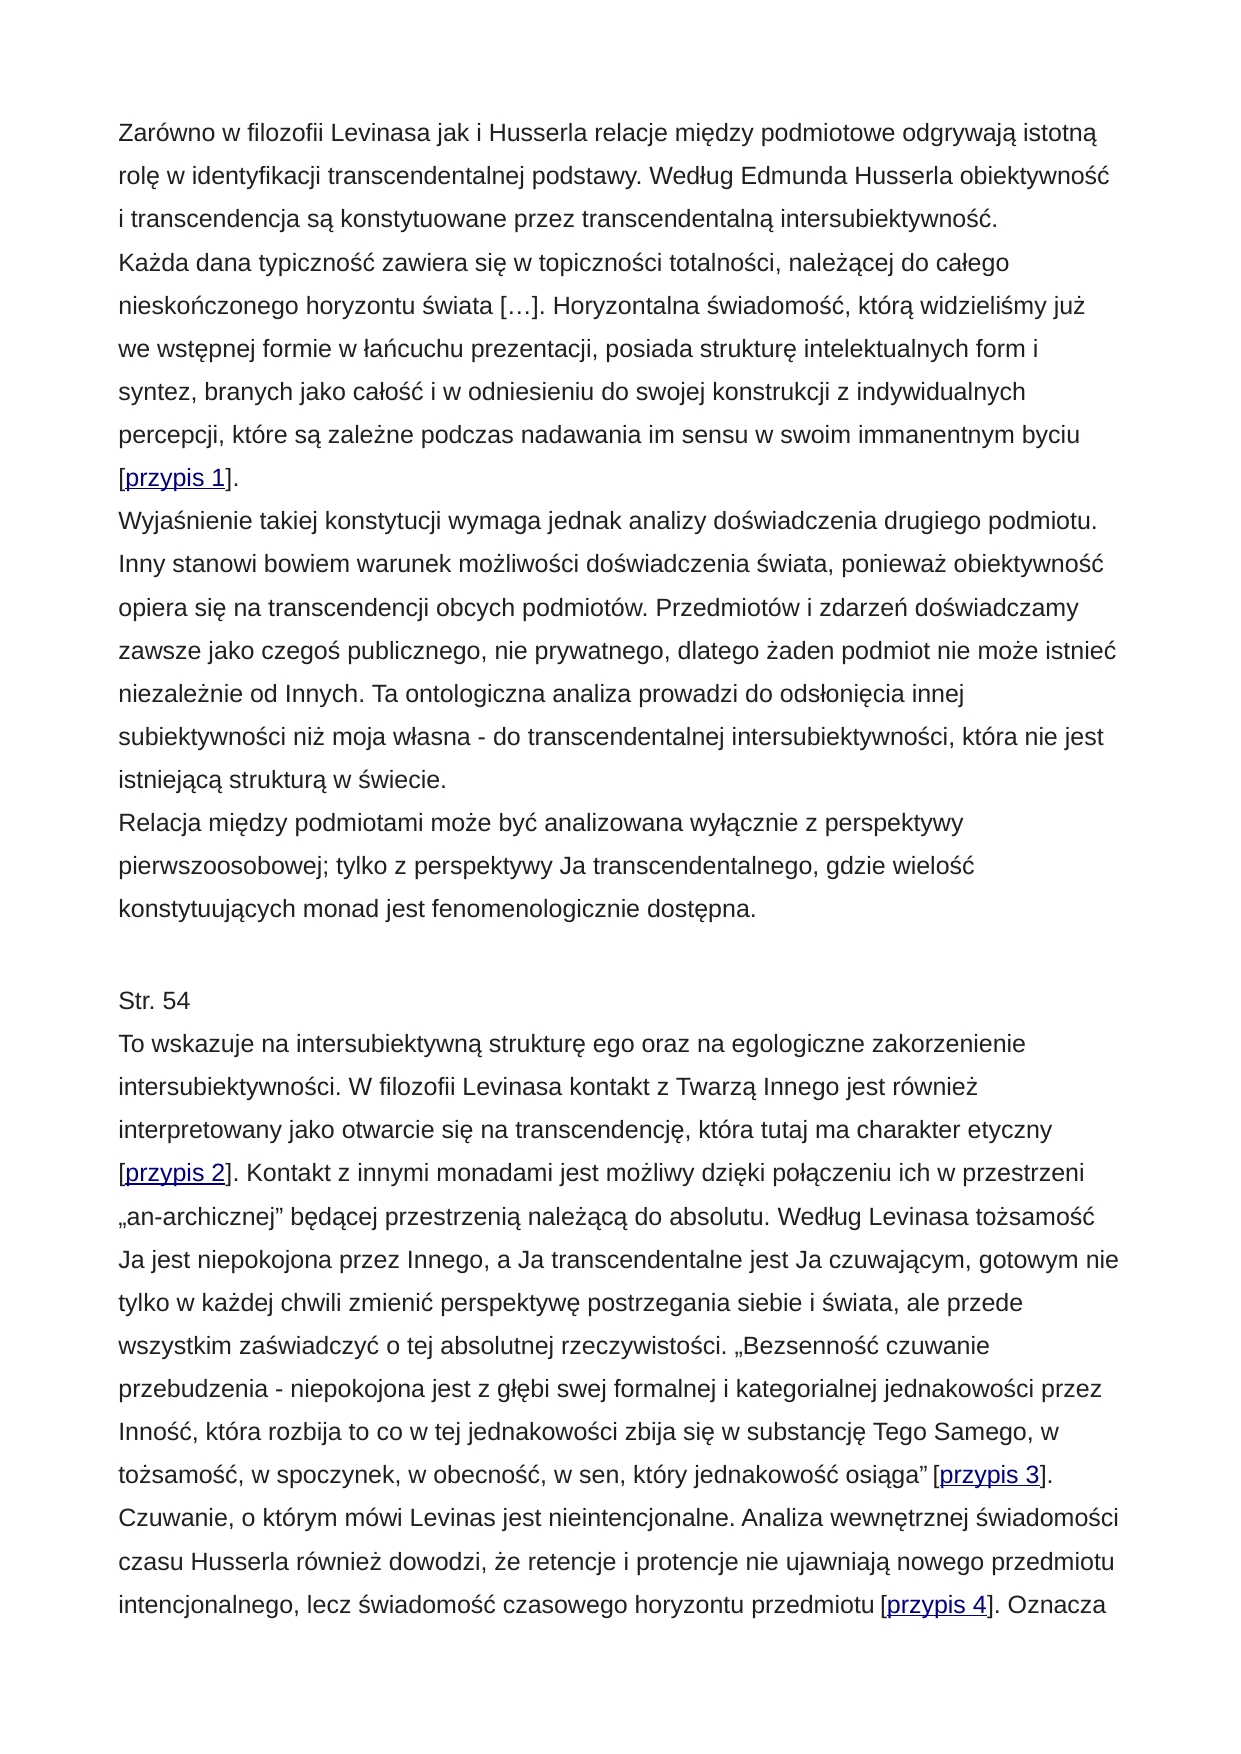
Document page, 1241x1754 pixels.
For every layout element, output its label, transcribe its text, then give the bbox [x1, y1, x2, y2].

text Zarówno w filozofii Levinasa jak i Husserla relacje między podmiotowe odgrywają istotną rolę w identyfikacji transcendentalnej podstawy. Według Edmunda Husserla obiektywność i transcendencja są konstytuowane przez transcendentalną intersubiektywność. [118, 118, 1122, 233]
text Wyjaśnienie takiej konstytucji wymaga jednak analizy doświadczenia drugiego podmiotu. Inny stanowi bowiem warunek możliwości doświadczenia świata, ponieważ obiektywność opiera się na transcendencji obcych podmiotów. Przedmiotów i zdarzeń doświadczamy zawsze jako czegoś publicznego, nie prywatnego, dlatego żaden podmiot nie może istnieć niezależnie od Innych. Ta ontologiczna analiza prowadzi do odsłonięcia innej subiektywności niż moja własna - do transcendentalnej intersubiektywności, która nie jest istniejącą strukturą w świecie. [118, 506, 1122, 794]
text To wskazuje na intersubiektywną strukturę ego oraz na egologiczne zakorzenienie intersubiektywności. W filozofii Levinasa kontakt z Twarzą Innego jest również interpretowany jako otwarcie się na transcendencję, która tutaj ma charakter etyczny [przypis 2]. Kontakt z innymi monadami jest możliwy dzięki połączeniu ich w przestrzeni „an-archicznej” będącej przestrzenią należącą do absolutu. Według Levinasa tożsamość Ja jest niepokojona przez Innego, a Ja transcendentalne jest Ja czuwającym, gotowym nie tylko w każdej chwili zmienić perspektywę postrzegania siebie i świata, ale przede wszystkim zaświadczyć o tej absolutnej rzeczywistości. „Bezsenność czuwanie przebudzenia - niepokojona jest z głębi swej formalnej i kategorialnej jednakowości przez Inność, która rozbija to co w tej jednakowości zbija się w substancję Tego Samego, w tożsamość, w spoczynek, w obecność, w sen, który jednakowość osiąga” [przypis 3]. Czuwanie, o którym mówi Levinas jest nieintencjonalne. Analiza wewnętrznej świadomości czasu Husserla również dowodzi, że retencje i protencje nie ujawniają nowego przedmiotu intencjonalnego, lecz świadomość czasowego horyzontu przedmiotu [przypis 4]. Oznacza [118, 1029, 1122, 1618]
text Relacja między podmiotami może być analizowana wyłącznie z perspektywy pierwszoosobowej; tylko z perspektywy Ja transcendentalnego, gdzie wielość konstytuujących monad jest fenomenologicznie dostępna. [118, 808, 1122, 923]
text Każda dana typiczność zawiera się w topiczności totalności, należącej do całego nieskończonego horyzontu świata […]. Horyzontalna świadomość, którą widzieliśmy już we wstępnej formie w łańcuchu prezentacji, posiada strukturę intelektualnych form i syntez, branych jako całość i w odniesieniu do swojej konstrukcji z indywidualnych percepcji, które są zależne podczas nadawania im sensu w swoim immanentnym byciu [przypis 1]. [118, 247, 1122, 492]
text Str. 54 [118, 986, 1122, 1015]
